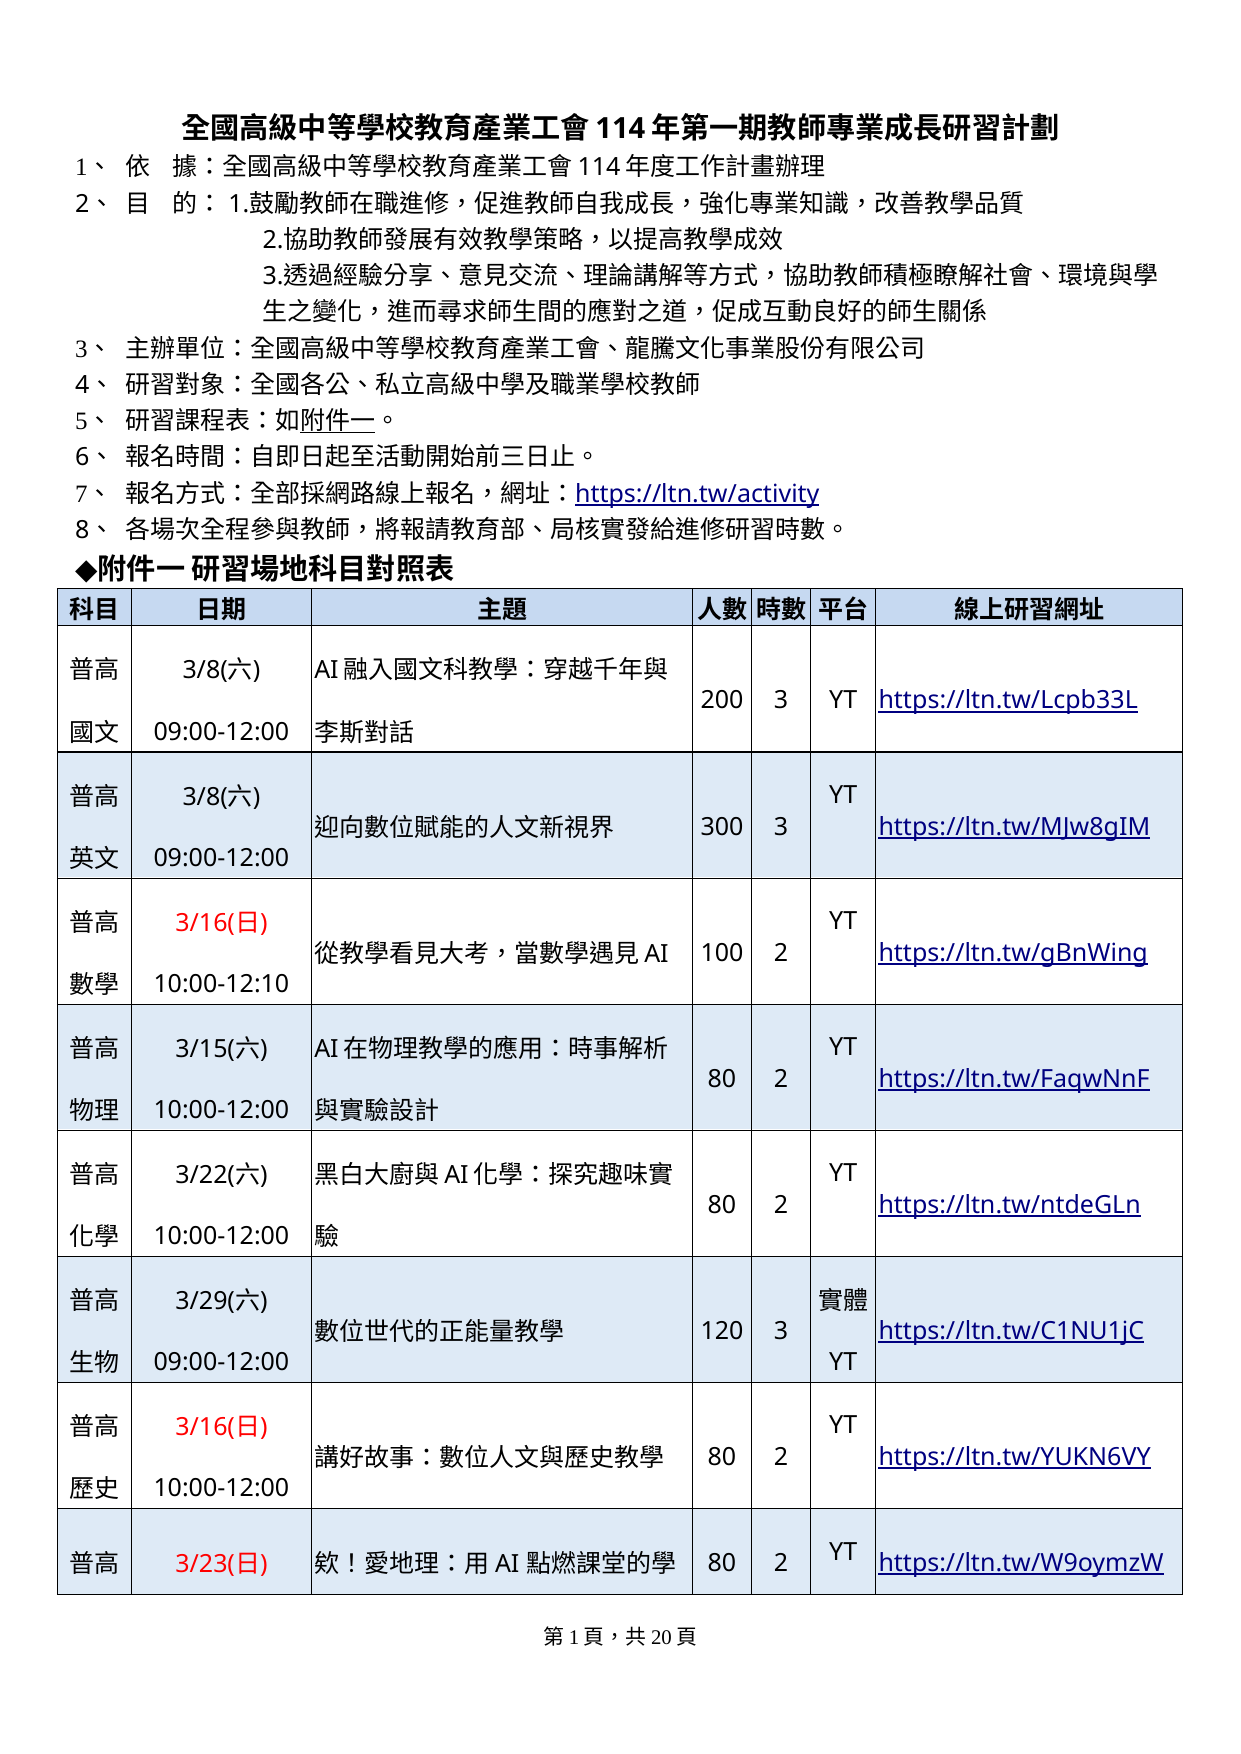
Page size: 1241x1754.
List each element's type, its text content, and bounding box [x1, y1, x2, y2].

table_cell 80 [693, 1383, 751, 1508]
table_cell 2 [752, 1509, 810, 1594]
table_cell 3/29(六) 09:00-12:00 [132, 1257, 311, 1382]
table_cell 100 [693, 879, 751, 1003]
table_cell 普高 生物 [58, 1257, 131, 1382]
list 報名方式：全部採網路線上報名，網址：https://ltn.tw/activity [75, 473, 1165, 509]
table_cell 數位世代的正能量教學 [312, 1257, 692, 1382]
table_cell 3 [752, 753, 810, 877]
table_cell YT [811, 753, 875, 877]
table_cell AI融入國文科教學：穿越千年與李斯對話 [312, 626, 692, 751]
table_cell 3 [752, 626, 810, 751]
table_cell 黑白大廚與AI化學：探究趣味實驗 [312, 1131, 692, 1256]
table_cell YT [811, 1131, 875, 1256]
table_cell 普高 數學 [58, 879, 131, 1003]
table_cell 普高 物理 [58, 1005, 131, 1129]
table_cell https://ltn.tw/YUKN6VY [876, 1383, 1182, 1508]
text ◆附件一 研習場地科目對照表 [75, 546, 1165, 588]
table_cell 80 [693, 1131, 751, 1256]
table_cell https://ltn.tw/gBnWing [876, 879, 1182, 1003]
table_cell YT [811, 1005, 875, 1129]
table_cell 講好故事：數位人文與歷史教學 [312, 1383, 692, 1508]
table_cell 2 [752, 879, 810, 1003]
table_cell YT [811, 1383, 875, 1508]
table_cell https://ltn.tw/W9oymzW [876, 1509, 1182, 1594]
table_cell 3/15(六) 10:00-12:00 [132, 1005, 311, 1129]
table_cell YT [811, 626, 875, 751]
table_header 時數 [752, 589, 810, 625]
text 全國高級中等學校教育產業工會114年第一期教師專業成長研習計劃 [75, 104, 1165, 147]
list 報名時間：自即日起至活動開始前三日止。 [75, 437, 1165, 473]
table_cell 普高 [58, 1509, 131, 1594]
table_cell YT [811, 1509, 875, 1594]
table_header 科目 [58, 589, 131, 625]
table_cell 普高 化學 [58, 1131, 131, 1256]
list 各場次全程參與教師，將報請教育部、局核實發給進修研習時數。 [75, 509, 1165, 546]
list 研習對象：全國各公、私立高級中學及職業學校教師 [75, 364, 1165, 401]
table_cell 80 [693, 1005, 751, 1129]
table_cell 3/16(日) 10:00-12:10 [132, 879, 311, 1003]
table_cell 迎向數位賦能的人文新視界 [312, 753, 692, 877]
table_cell 2 [752, 1131, 810, 1256]
list 研習課程表：如附件一。 [75, 401, 1165, 437]
table_cell YT [811, 879, 875, 1003]
text 2.協助教師發展有效教學策略，以提高教學成效 [262, 219, 1174, 256]
table_header 平台 [811, 589, 875, 625]
table_cell https://ltn.tw/ntdeGLn [876, 1131, 1182, 1256]
list 目 的： 1.鼓勵教師在職進修，促進教師自我成長，強化專業知識，改善教學品質 [75, 183, 1136, 219]
table_cell 3/16(日) 10:00-12:00 [132, 1383, 311, 1508]
table_header 主題 [312, 589, 692, 625]
table_cell 300 [693, 753, 751, 877]
table_cell 從教學看見大考，當數學遇見AI [312, 879, 692, 1003]
table_cell 3 [752, 1257, 810, 1382]
table_header 日期 [132, 589, 311, 625]
table_cell 3/8(六) 09:00-12:00 [132, 626, 311, 751]
table_cell https://ltn.tw/Lcpb33L [876, 626, 1182, 751]
table_cell 2 [752, 1383, 810, 1508]
table_header 線上研習網址 [876, 589, 1182, 625]
table_header 人數 [693, 589, 751, 625]
table_cell https://ltn.tw/C1NU1jC [876, 1257, 1182, 1382]
table_cell 普高 歷史 [58, 1383, 131, 1508]
text 3.透過經驗分享、意見交流、理論講解等方式，協助教師積極瞭解社會、環境與學生之變化，進而尋求師生間的應對之道，促成互動良好的師生關係 [262, 256, 1174, 328]
table_cell 3/8(六) 09:00-12:00 [132, 753, 311, 877]
table_cell 2 [752, 1005, 810, 1129]
table_cell 80 [693, 1509, 751, 1594]
table_cell 普高 國文 [58, 626, 131, 751]
table_cell AI在物理教學的應用：時事解析與實驗設計 [312, 1005, 692, 1129]
list 主辦單位：全國高級中等學校教育產業工會、龍騰文化事業股份有限公司 [75, 328, 1165, 364]
list 依 據：全國高級中等學校教育產業工會114年度工作計畫辦理 [75, 147, 1165, 183]
table_cell 普高 英文 [58, 753, 131, 877]
table_cell 200 [693, 626, 751, 751]
table_cell https://ltn.tw/MJw8gIM [876, 753, 1182, 877]
table_cell 120 [693, 1257, 751, 1382]
table_cell https://ltn.tw/FaqwNnF [876, 1005, 1182, 1129]
table_cell 3/23(日) [132, 1509, 311, 1594]
table_cell 欸！愛地理：用 AI 點燃課堂的學 [312, 1509, 692, 1594]
table_cell 實體YT [811, 1257, 875, 1382]
table_cell 3/22(六) 10:00-12:00 [132, 1131, 311, 1256]
